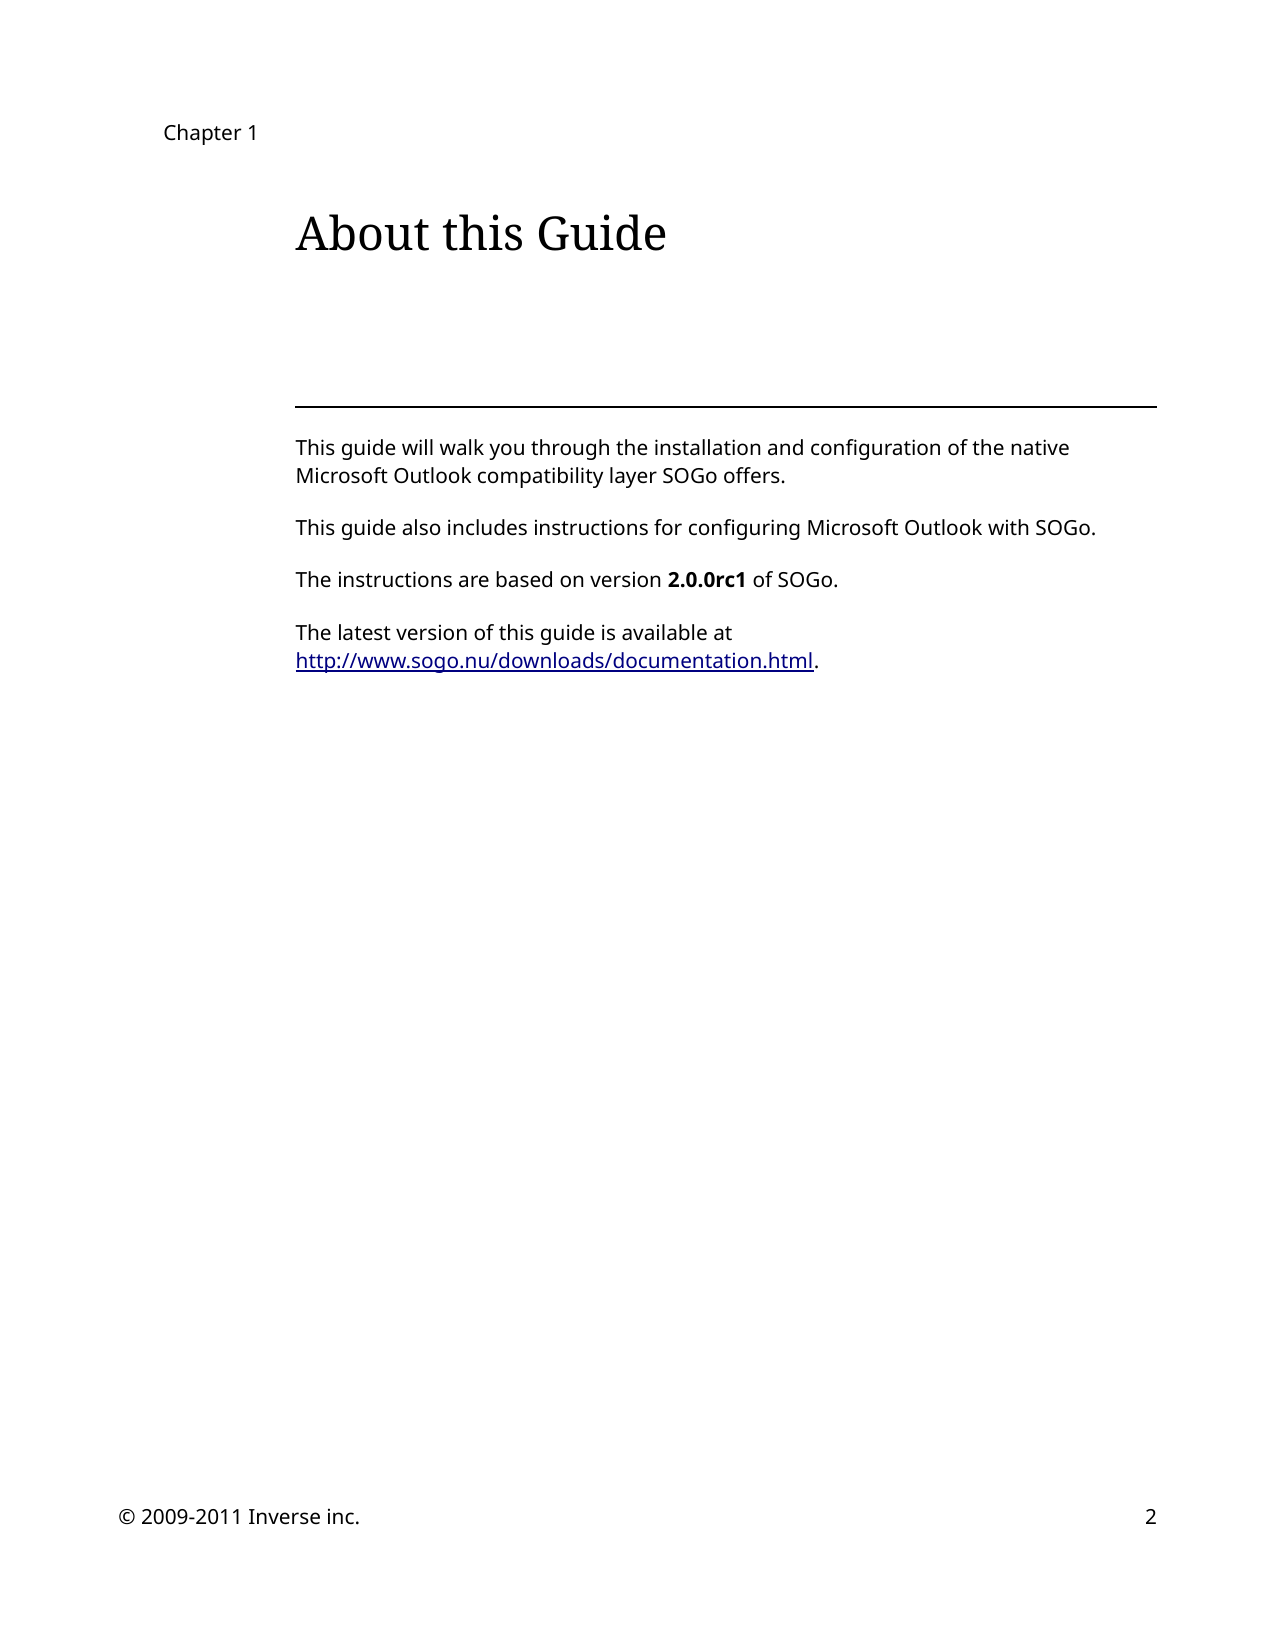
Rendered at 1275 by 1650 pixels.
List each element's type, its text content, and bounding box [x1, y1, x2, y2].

text The instructions are based on version 2.0.0rc1 of SOGo. [295, 566, 1157, 594]
text The latest version of this guide is available at http://www.sogo.nu/downloads/documentation.html. [295, 618, 1157, 674]
subtitle About this Guide [295, 201, 1157, 406]
text This guide will walk you through the installation and configuration of the native Microsoft Outlook compatibility layer SOGo offers. [295, 433, 1157, 490]
text This guide also includes instructions for configuring Microsoft Outlook with SOGo. [295, 513, 1157, 542]
